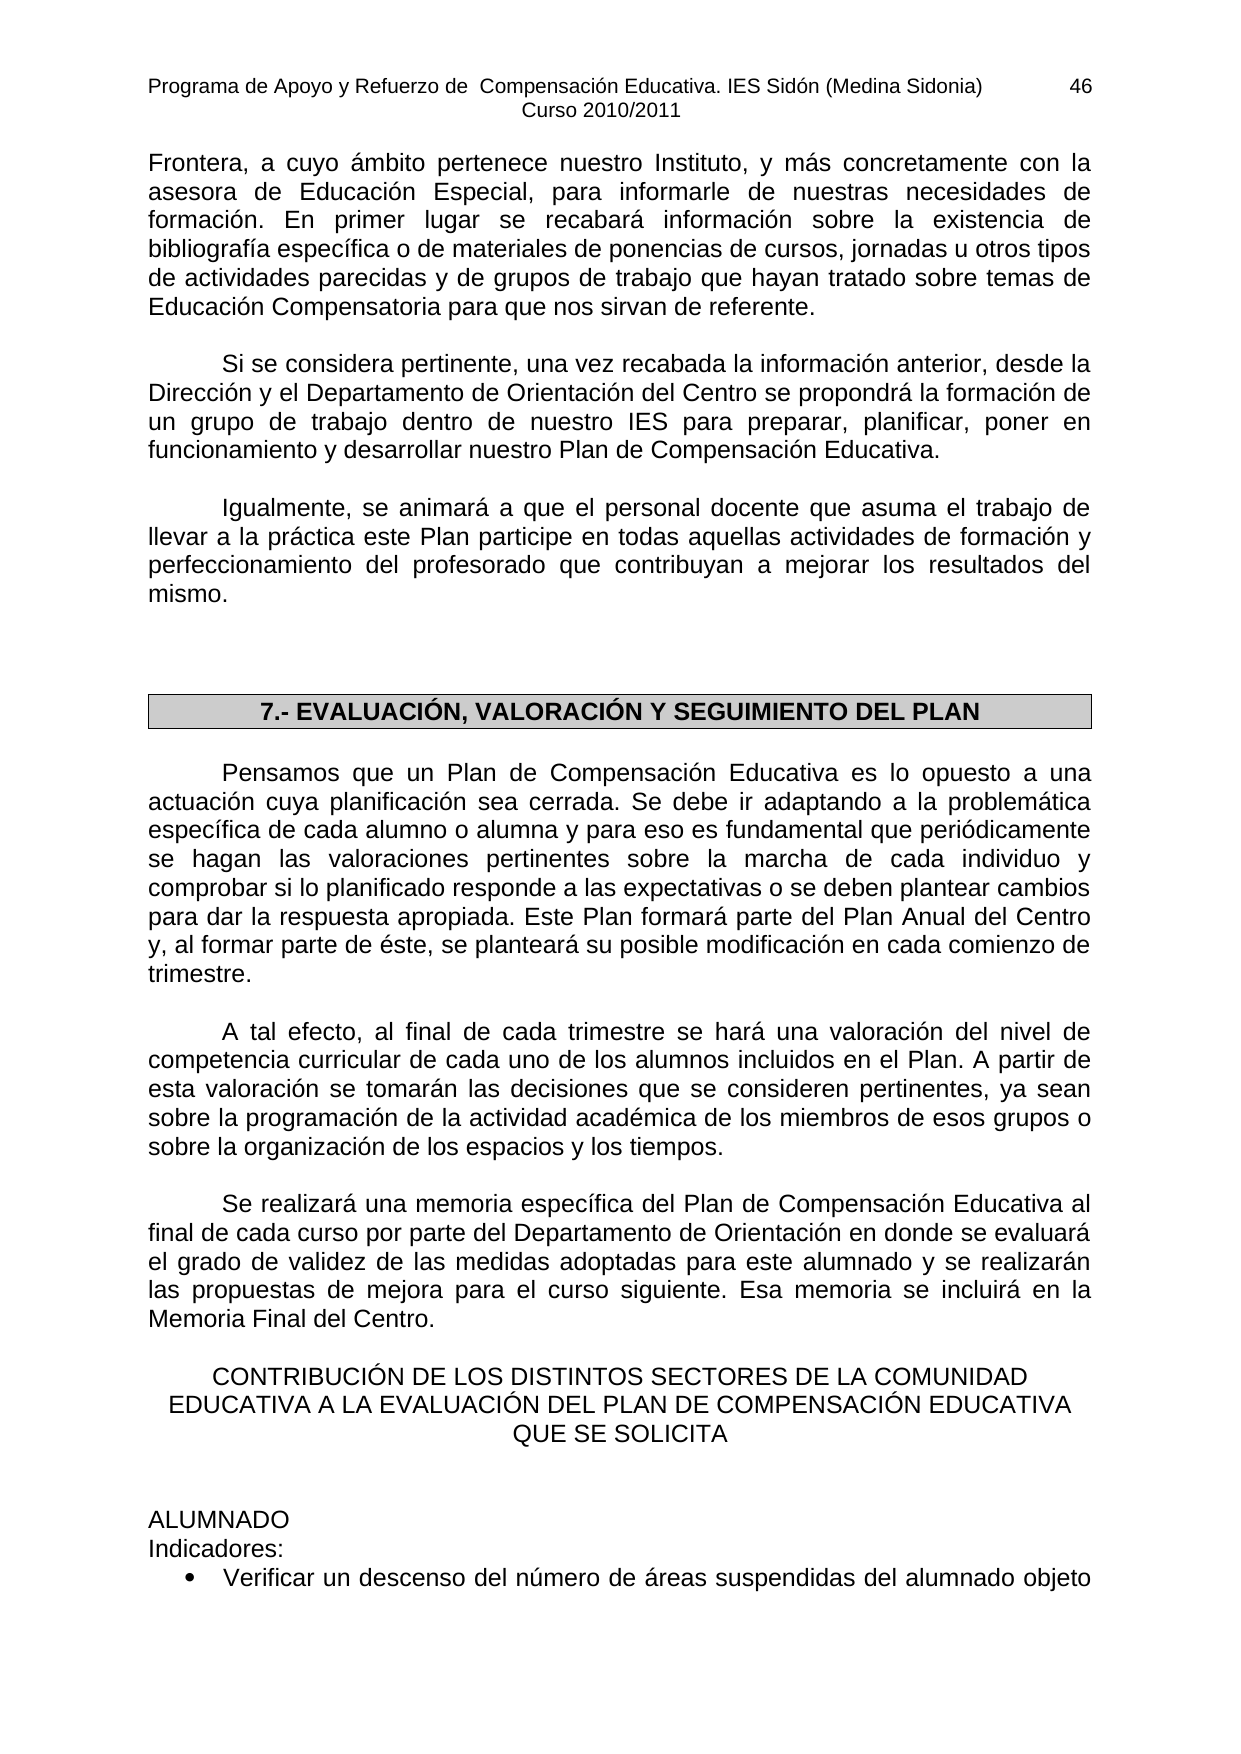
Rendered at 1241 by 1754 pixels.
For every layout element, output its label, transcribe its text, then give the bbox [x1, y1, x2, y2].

table_cell PLAN DE COMPENSACIÓN EDUCATIVA I.E.S. SIDÓN, MEDINA SIDONIA INTRODUCCIÓN La universalización del derecho a la educación ha supuesto que el panorama de las aulas haya cambiado radicalmente en la última década. Los docentes observamos que los esquemas educativos válidos hasta hace pocos cursos están en fase de cambios profundos porque las necesidades del alumnado también han cambiado en la misma medida. Por ello, la respuesta que desde los Centros debe darse para que el Sistema Educativo contribuya eficazmente a incrementar los avances sociales también debe cambiar. Las necesidades educativas especiales suponen un reto nuevo para el que son necesarias nuevas herramientas de trabajo docente. El IES Sidón, mediante este Plan de Compensación Educativa, pretende aportar su contribución a la mejora de las expectativas vitales del alumnado que presenta necesidades debidas a carencias (en ciertos casos bastante considerables) de tipo sociocultural. El hilo conductor del Plan citado está formado por la necesidad de individualizar y sectorizar la respuesta que desde nuestro Instituto damos para intentar que, realmente, la educación sirva como instrumento esencial para impulsar la lucha contra las desigualdades. La sociedad actual considera que esa lucha es una obligación del Sistema Educativo y por ese motivo las normas legales básicas así lo establecen: La Ley Orgánica 8/1985, de 3 de julio, Reguladora del Derecho a la Educación, establece “el derecho del alumnado a recibir las ayudas precisas para compensar posibles carencias de tipo familiar, económico y sociocultural” (Art. 6). La Ley Orgánica 1/1990, de 3 de octubre, de Ordenación General del Sistema Educativo, consolidó las actuaciones compensatorias, atribuyendo a la educación un papel esencial en el desarrollo de los individuos y de la sociedad en la medida en que permite avanzar en la lucha contra la discriminación y la desigualdad. Por la Ley Orgánica 9/1995, de 20 de noviembre, de la Participación, la Evaluación y el Gobierno de los Centros Docentes, en su disposición adicional segunda, definió dentro del alumnado con necesidades educativas especiales al que se encuentra en situación social o cultural desfavorecida. La Ley 9/1999, de 18 de noviembre, de Solidaridad en la Educación, supone un compromiso que adquiere la Junta de Andalucía para que, mediante las acciones educativas que sean necesarias, se pueda atender de forma más efectiva a las necesidades educativas especiales. Así, en su exposición de motivos, se dice que: “… la acción compensadora del sistema educativo requiere un impulso y renovación para responder a las situaciones sociales cambiantes y a las características del sector de la población escolar que presenta necesidades educativas especiales (…) por estar en situaciones sociales o culturales desfavorecidas (…). Con la Ley de Solidaridad en la Educación, la Junta de Andalucía renueva y consolida su compromiso con la igualdad de oportunidades, la universalización del derecho a la educación y la integración social de los sectores de población desfavorecidos, haciéndolo efectivo a través de la promoción de políticas públicas que conduzcan a la consecución del Estado del Bienestar. (…), existe en la Comunidad Autónoma de Andalucía un colectivo de niños y niñas en situación de riesgo por pertenecer a familias económicamente desfavorecidas, que generalmente residen en determinadas zonas urbanas o barrios con especial problemática de índole sociocultural. Esta situación dificulta su permanencia en las instituciones escolares y, en algunos casos, desemboca en abandono y fracaso escolar. Por ello, han de establecerse los mecanismos destinados a mejorar las condiciones de acceso, permanencia y promoción en el sistema educativo de este alumnado. También merece especial atención la población del medio rural, cuyas formas de vida, economía, modos de relación, comunicaciones, usos y costumbres son distintos a los propios del medio urbano. El Decreto 167/2003, por el que se establece la ordenación de la atención educativa a los alumnos y alumnas con necesidades educativas especiales asociadas a condiciones sociales desfavorecidas, profundiza en esta problemática en su preámbulo y refleja que cierta parte del alumnado tiene grandes dificultades para alcanzar los objetivos educativos básicos: El análisis de la influencia de las condiciones sociales, económicas, familiares y culturales en los resultados académicos del alumnado, ha sido objeto de estudio desde diferentes perspectivas y disciplinas y pone de manifiesto la estrecha relación entre determinados factores sociales y ambientales y el nivel educativo alcanzado. La búsqueda de una mayor equidad en la educación debe tener en cuenta las condiciones desfavorables para acceder a la misma en la que se encuentran determinados colectivos, así como los mecanismos que a lo largo de la escolarización podrían actuar manteniendo la situación de desventaja inicial. Compete al sistema educativo establecer los instrumentos que aseguren la compensación de las desigualdades en la educación, de forma que se dé cumplimiento efectivo del derecho a la educación consagrado en el artículo 27 de la Constitución Española. Por último, la Ley 2/2006 de 3 de mayo Orgánica de Educación en su Título II, Equidad en la Educación, Capítulo II, Compensación de las desigualdades en educación, desarrolla los principios que deben regir estas actuaciones en materia de Compensación Educativa en el artículo 80 de dicha Ley: Con el fin de hacer efectivo el principio de igualdad en el ejercicio del derecho a la educación, las Administraciones públicas desarrollarán acciones de carácter compensatorio en relación con las personas, grupos y ámbitos territoriales que se encuentren en situaciones desfavorables y proveerán los recursos económicos y los apoyos precisos para ello. Las políticas de educación compensatoria reforzarán la acción del sistema educativo de forma que se eviten desigualdades derivadas de factores sociales, económicos, culturales, geográficos, étnicos o de otra índole. Resumiendo, se puede afirmar que el Sistema Educativo debe cumplir una de sus obligaciones más importantes, que es la de compensar la desigualdades, aportando los mecanismos necesarios para que sea realidad esa compensación y, para ello, debe disponer de los medios oportunos para que estos principios se plasmen en la realidad educativa de forma operativa. En suma, se trata de hacer posible el planteamiento de la Consejería de Educación: calidad en igualdad. La viabilidad de este Plan de Compensación Educativa en el IES Sidón está garantizada en lo que a espacios se refiere, ya que nuestro edificio es de 26 unidades, a las que se deben añadir bastantes aulas específicas y laboratorios. Actualmente existen 22 grupos de referencia (a los que habría que añadir el último curso del Ciclo Formativo de Grado Medio de Gestión Administrativa que está en la fase de Formación en Centros de Trabajo) y no hay problema alguno de espacio. Para el próximo curso es previsible que el número de grupos descienda en una o dos unidades, lo que daría como resultado el incremento de espacios disponibles para los desdobles adicionales que serían necesarios. Para finalizar sólo queda añadir que la mejora en la atención a estos alumnos y alumnas contribuirá a su mejora en el mundo escolar y cuando vean que aprenden más y mejor y que son capaces de progresar en su nivel de competencia curricular, mejorará su autoestima y su integración será más efectiva. 1.- JUSTIFICACIÓN DE LAS ACCIONES A DESARROLLAR, TENIENDO EN CUENTA: A) El contexto de intervención El IES Sidón es un Centro de Integración desde el pasado curso 2003/2004, en el que cambia de edificio y, por ello, aumenta su oferta educativa, ya que coincidiendo con ese cambio se trasladaron todas la enseñanzas de la Educación Secundaria Obligatoria a los Institutos de la localidad. En el anterior edificio era imposible hacer alguna atención a los problemas de aprendizaje debido a su falta de espacio y adecuación para lo que los nuevos planteamientos educativos exigen. Por tanto, desde ese curso se está atendiendo a un buen número de alumnos y alumnas con dificultades de aprendizaje. Durante ese curso, se estuvo atendiendo en el Aula de Apoyo a la Integración a 18 alumnos y alumnas por un solo Maestro de Educación Especial, número que hacía que la labor de este profesional no pudiera ser la adecuada. Todos los casos atendidos habían sido evaluados, como es preceptivo, por el Equipo de Orientación Educativa de Medina Sidonia. En el curso 2004/2005, la situación fue bastante parecida, o peor si cabe, ya que en dicha aula se atendía a 24 alumnos y alumnas y se tuvo que dejar de atender a varios casos que podrían encajar perfectamente en el perfil de los alumnos y alumnas atendidos por carecer de los recursos humanos pertinentes, a pesar de que el Maestro de Educación Especial cumplía un horario que excede el límite superior de horas lectivas semanales. Esta situación se califica a sí misma. Para el próximo curso, los 17 casos actuales que están siendo atendidos permanecerán en nuestro Centro, y, además, se añadirán otros casos de los Colegios adscritos al IES Sidón. Todos éstos también han sido evaluados por el Equipo de Orientación Educativa y, en ese sentido, la colaboración es idónea por parte de este Equipo. Es decir, que la situación no sólo no va a mejorar, sino que empeorará notablemente porque sólo quedan dos alternativas: o no se atiende a todo el alumnado que lo necesita o se le atiende durante muy pocas horas a la semana. Ambas alternativas hacen que los planteamientos de la mejora de la atención a la diversidad y la atención a las necesidades educativas especiales, preceptivas según se establece en leyes orgánicas, sean “papel mojado” en la práctica. Por otro lado, con el cambio de edificio del IES Sidón, este Centro comenzó a atender a la población de las zonas más desfavorecidas de la localidad, atendiendo a criterios socioculturales: incluida en la zona de influencia del Instituto se encuentran, entre otras, las zonas con mayores niveles de desempleo, con las rentas más bajas, con bajo o ningún nivel de formación en el entorno familiar de bastantes alumnos y alumnas, …. Este ambiente repercute negativamente en el alumnado con dificultades de aprendizaje y, en muchos casos, es la explicación de esas mismas dificultades y de los desfases curriculares inherentes a esas situaciones de deprivación sociocultural. Los datos estadísticos facilitados por la Unidad Territorial de Empleo y Desarrollo Local y Tecnológico (UTEDLT), consorcio formado entre la Mancomunidad de Municipios de la Janda y la Consejería de Empleo y Desarrollo Tecnológico, permiten extraer conclusiones para ilustrar la realidad que vive buena parte de nuestro alumnado afectado por los problemas de aprendizaje: Sobre una población cercana a los 11.000 habitantes, la población activa es de 4520 personas y la población parada se sitúa en 1434, lo que indica que la tasa de desempleo asciende a un 31,7%. Los datos del nivel de formación académica también se sitúan en valores muy bajos; concretamente, existen 4717 personas, un 43,6%, que se encuadran en el apartado de “sin titulación básica”, en donde se engloban tanto los casos de analfabetismo como de personas que han sido escolarizadas, pero no han alcanzado el Título de Graduado Escolar o en ESO. Por otro lado, como es típico en poblaciones en las que se dan las circunstancias anteriores, la renta media familiar es también bastante baja, ya que oscila entre 6400 y 7300 €. Según los datos del Servicio Andaluz de Empleo sobre los perfiles laborales de Medina Sidonia, se puede constatar que el perfil laboral predominante se encuadra en el sector de actividad económica relacionada con la agricultura y la ganadería, seguida de lejos por la construcción. Es decir, que se trata de una población con una actividad principal centrada en el sector primario, en donde los requisitos de formación no son elevados. Los datos anteriores ya indican que la situación sociocultural de muchos de nuestros alumnos y alumnas no son las ideales, pero es que, además, debemos tener en cuenta que son datos promedio de toda la localidad y los alumnos y las alumnas con las dificultades de aprendizaje citadas pertenecen a las zonas de menores recursos de Medina Sidonia, lo que supone que esa situación sea peor de lo que las cifras anteriores permiten deducir. Es decir, que nos encontramos ante un buen número de alumnos y alumnas que tienen dificultades de aprendizaje y que el entorno que les rodea no les ayuda, sino que al contrario, les condena a seguir en la misma o aún en peor situación, ya que poco a poco se está produciendo la desaparición de los puestos de trabajo tradicionales en el sector agrario y ganadero y si no alcanzan unos niveles razonables de formación, la única salida que les puede quedar serán empleos precarios y muy escasamente retribuidos. De la descripción de la realidad sociocultural del alumnado del Centro se puede comprobar que, afortunadamente, sólo una parte de éste sería el destinatario de las medidas que se proponen en este Plan. Sin embargo esta circunstancia no debe hacernos perder de vista una de las premisas fundamentales de los principios de la atención a la diversidad: la individualización y la sectorización de las respuestas educativas. Es decir, que siendo conscientes de que existen otros centros educativos en los que la realidad de deprivación sociocultural está muy generalizada dentro de su alumnado (centros de barriadas marginales, p. ej.) y que son ellos, preferentemente, los candidatos a beneficiarse de un Plan de Compensación Educativa, entendemos que los derechos individuales de las personas deben predominar por encima de todo lo demás. Es por esto por lo que reiteramos la solicitud de un Plan de Compensación Educativa para el IES Sidón, porque las necesidades educativas son de tipo individual y se deben combatir de forma individual. Si existen algunos casos en nuestro Centro en los que la realidad sociocultural es la misma que en centros de barriadas marginales, ¿cómo se puede justificar el que haya alumnado que sí se beneficia de estas medidas en esas barriadas y alumnado que no se beneficia de ellas atendiendo sólo a un frío criterio numérico?. En este sentido, estimamos que se debe cuidar este aspecto porque de ser así se podría estar discriminando negativamente al alumnado de poblaciones pequeñas, cosa que debe evitarse a toda costa por el bien de nuestro Sistema Educativo. Resumiendo, si el Sistema Educativo es la principal herramienta que nuestra sociedad ha creado para luchar contra la desigualdad de oportunidades, para que cumpla su función se le ha de dotar de mayores recursos porque, por ahora, resulta evidente que la escasez de esos recursos no le permite cumplir con esa función tan esencial para la consecución del pretendido Estado del Bienestar. B) La problemática planteada Las principales problemáticas que se pretenden combatir con este Plan de Compensación Educativa se pueden resumir en los siguientes puntos: Alto número de casos de desfase curricular, especialmente en el Primer Ciclo de ESO, siendo especialmente llamativo el que en algunos de ellos no se ha repetido curso en la Educación Primaria. Falta de recursos humanos en Educación Especial para atender correctamente tantos casos como los ya citados. Ratios elevadas en los niveles en los que se dan más casos de dificultades de aprendizaje. Altos niveles de absentismo escolar entre este alumnado, motivado en parte por el ambiente sociocultural en el que está inmerso y en parte por la falta de expectativas ante lo que le ofrece el Sistema Educativo. Los problemas que pueda plantear la afluencia de alumnado inmigrante, del que cada vez existen más casos que hay que atender de manera muy individualizada, como puede ser el aprendizaje del castellano. El alto nivel de fracaso escolar, circunstancia que hace que la proporción del alumnado que no alcanza el Título de Graduado en ESO sea muy elevado. Los datos numéricos del curso 2004/2005 que se aportan seguidamente son claros para ilustrar esta problemática: En 1ºESO se da un 13% de repetidores y casi un 20% del alumnado ha repetido curso en la Educación Primaria, a los que hay que añadir otros casos que, sin haber repetido, presentan desfase curricular. Es decir, que se puede llegar a un 40% del alumnado con problemas. En 2ºESO, la incidencia de los repetidores es del 43%, dato elocuente por sí mismo. En 3ºESO la proporción de alumnado repetidor es del 30%, a los que se deben añadir los alumnos que han promocionado de 2º tras repetir este nivel y tener calificación negativa en más de dos áreas, que representan el 20%. Esto hace que en torno a un 50% del alumnado de este nivel presente problemas de diversa índole. El dato más revelador, a nuestro juicio, se encuentra en la gran caída del número de alumnos y alumnos matriculados en 4ºESO respecto del número de matriculados en 3ºESO el curso anterior: de 122 matriculados en 3ºESO en el curso 2003/2004, se ha pasado a 75 en 4ºESO en el presente curso 2004/2005, es decir, que se produce un abandono del 40% sólo en la matrícula. Si tenemos en cuenta que varios de los matriculados en 4º han promocionado con varias o muchas áreas suspendidas tras repetir 3º y que ya se han detectado varios casos de abandono al cumplir los 16 años, es fácil deducir que el nivel de abandono al final de este curso alcanzó niveles superiores al 50%. Los datos del curso 2005/2006 siguen las mismas líneas generales, aunque con ciertas variaciones numéricas dentro de los distintos niveles de la ESO: En 1ºESO, la incidencia del alumnado repetidor se ha triplicado, pasando a ser un 36% de la matrícula (el peor dato de la historia de este nivel en el IES Sidón), a los que hay que sumar otro 6% que, sin ser repetidor, es atendido en el Aula de Apoyo a la Integración. Es decir, que un 42% del alumnado, al menos, presenta problemas de aprendizaje. Según nuestra experiencia, esta cantidad se irá incrementando al pasar a cursos superiores y determinará la actividad educativa de esta promoción durante varios cursos más. En 2ºESO se produce este curso un pequeño descenso en el alumnado con problemas de diversa índole. Dicho descenso lo achacamos al azar, ya que los datos de los niveles de 1º y 3ºESO no permiten tener una visión tranquilizadora de la realidad educativa que nos ocupa. En suma, se trata de una promoción que, fruto del azar, tiene pocos repetidores en comparación con 1º y 3º. Concretando, el alumnado repetidor alcanza sólo el 15%, pero un 10% promocionó con muchas áreas suspendidas y un 4% es atendido ya en el Aula de Apoyo a la Integración. Por tanto, un 29% del alumnado presenta carencias contra las que se debe luchar. Los datos de 3ºESO son los más descorazonadores, ya que los porcentajes del alumnado que está abocado al fracaso escolar supera el 60% de la matrícula. En este nivel se han unido un 31% de repetidores y un 30% de alumnado que ha promocionado desde 2ºESO con la gran mayoría de las áreas calificadas muy negativamente. Además, ya se está atendiendo a más alumnos que no están incluidos en los porcentajes anteriores en el Aula de Apoyo a la Integración. Es decir, que si en un nivel de 3ºESO, el 62% del alumnado presenta ya la problemática citada, es fácil suponer que de la matrícula actual de este curso, puede llegarse a un 70 ó 75% de fracaso escolar por no alcanzar el Título de Graduado en ESO. Este demoledor dato debe hacernos reflexionar a todos/as los/as profesionales de la Educación. En 4ºESO sigue la misma tendencia de cursos anteriores: en 3º había 136 matrículas en el curso 2004/2005, que se han reducido a 110 en el actual; por tanto, ya se ha producido un abandono cercano al 20% sólo en la matrícula al cumplir los 16 años un buen número de alumnos y alumnas. Además, sumando los/as repetidores/as matriculados/as (un 8%), los casos de promoción desde 3º con muchas áreas suspendidas (27%) y el alumnado atendido por la Maestra de Educación Especial (4%), se alcanza un 39% de casos en los que, desgraciadamente, resulta muy evidente que se van a dar casos de fracaso escolar. En suma, al estudiar los datos comparativos de 3ºESO del curso pasado con los de 4º de este, el índice de este fracaso se aproxima a la aterradora cifra del 60%. En el curso 2006/2007, la realidad queda reflejada en unos datos numéricos que siguen la tendencia de cursos anteriores: En 1ºESO se ha producido un descenso del número de alumnos y alumnas con problemas de diversa índole debido a que han pasado a 2ºESO un gran número de repetidores, cuyos resultados académicos han sido nefastos. Así, actualmente el 25% del alumnado es repetidor, cifra que en este nivel hace prever que los resultados a lo largo de los cursos venideros irán empeorando. En 2ºESO nos encontramos con el núcleo principal de los problemas educativos del Centro, tanto a nivel de rendimiento académico como de convivencia. Para ilustrar esta afirmación sólo hay que hacer referencia a que el índice de repetidores es del 22% y el del alumnado que ha promocionado de 1º con la gran mayoría de las áreas evaluadas negativamente es del 30%. Es decir, que nos encontramos con un nivel en el que es previsible un índice de fracaso escolar superior al 50%. Este nivel de fracaso se irá acrecentando al pasar a cursos sucesivos, según nuestra experiencia. En el nivel de 3ºESO se ha producido una caída del número de matrículas debido a que varios alumnos y alumnas, al cumplir 16 años, han dejado de matricularse. Normalmente, estos casos al no llegar a 4ºESO no se incluyen en el cálculo del fracaso escolar, por lo que éste siempre es mayor que lo que esas cifras pueden reflejar. En todo caso, la tendencia se mantiene: un 36% del alumnado es repetidor y un 8% promociona desde 2ªESO en muy malas condiciones académicas. En muchos casos ya se ha expresado por parte de este alumnado su intención de dejar de asistir a clase en cuanto cumplan los 16 años. Al analizar 4ºESO, aunque resulte monótono expresarlo, se observa la tozuda repetición de conclusiones ya vista: un 28% de repetidores y un 18% de alumnos promocionados de 3º con casi todas las áreas suspendidas implican que casi un 50% de este alumnado está abocado al fracaso escolar. Sin embargo, al considerar otros datos, llegamos a conclusiones más pesimistas sobre dicho fracaso porque 8 alumnos y alumnas que podían haberse matriculado en este nivel no lo han hecho. Es decir, que es fácil deducir que en torno a un 60% del alumnado que podría haber obtenido el Título de Graduado en ESO no lo va a conseguir. Este dato es lo suficientemente elocuente y hace que no sean necesarios más comentarios. Como conclusión de todos estos datos numéricos, es evidente que en el IES Sidón se están dando unas tasas de fracaso escolar altísimas y que tanto desde el Centro como desde la Administración Educativa se deben poner todos los medios que sean necesarios para que este número descienda. Ya se ha comentado que la gran mayoría del alumnado que se encuentra en esta situación pertenece a los sectores sociales que serían merecedores de este Plan de Compensación Educativa, por lo que desde la comunidad educativa del IES Sidón consideramos que es fundamental disponer de más y mejores medios para luchar contra ese fracaso escolar. Por otro lado, al analizar la realidad del trabajo que se está realizando en el Aula de Apoyo en la Integración, los números también son bastante explícitos. Actualmente, son 17 los casos que están siendo atendidos en dicha Aula, de los cuales en algunos casos se está procediendo a la redacción de las ACIS en este momento. Además, existen 60 casos más dentro del alumnado matriculado en este Centro que está incluido dentro del Programa de Acompañamiento Académico, de los cuales, una parte significativa podrían ser futuros alumnos y alumnas que requerirían su atención en el Aula de Apoyo a la Integración si mediante dicho Programa no se consigue mejorar su nivel de desfase curricular. En suma, se puede afirmar que en este curso 2007/2008 el número de alumnos y alumnas que deberían ser objeto de las medidas de apoyo pertinentes para cada caso permaneciendo algunas horas en el Aula de Apoyo a la Integración debería ser muy elevado, y sólo se está haciendo con 17. La situación que se acaba de describir no tiene perspectivas de mejora ni a corto ni a medio plazo, ya que en los datos del EOE de Medina Sidonia constan otros casos que están matriculados en 6º curso de Educación Primaria y que van a pasar a 1ºESO el próximo curso. A estos casos ya previstos, se sumarán los que siempre se detectan en la evaluación inicial de cada curso en 1ºESO, de los que una buena proporción de ellos deberían ser atendidos también en el Aula de Apoyo a la Integración. Todos los datos referidos al alumnado citado en este último análisis figuran a continuación: C) DESTINATARIOS O DESTINATARIAS ALUMNOS QUE DEBERÁN SER ATENDIDOS EN EL AULA DE APOYO EN EL CURSO 2007– 2008 2.- OBJETIVOS Y PROPUESTAS DE MEJORAS PARA EL CENTRO Teniendo en cuenta el contexto de la intervención y la problemática planteada, resulta evidente que los objetivos de este Plan de Compensación Educativa deben plantearse con una finalidad evidente: conseguir que las desventajas de tipo sociocultural no supongan un impedimento para el desarrollo personal del alumnado que se encuentre dentro del perfil de los que serían objeto de las medidas que más tarde se desarrollarán. Dichos objetivos podrían concretarse en los siguientes: Luchar contra el alto nivel de fracaso escolar que se observa en nuestro Centro. La lucha contra el fracaso escolar debe ser un fin primordial de todo el Sistema Educativo, y para que esa lucha sea eficiente se debe hacer un análisis de las causas que desembocan en él. Tras realizar un análisis del entorno de gran parte de nuestro alumnado, llegamos a la conclusión de que las carencias de tipo sociocultural que son características de ese entorno evidencian que es necesario individualizar y sectorizar las respuestas que, a nuestro juicio, pueden ayudar a rebajar el nivel del fracaso escolar. Mejorar la atención a la diversidad y atender adecuadamente las necesidades educativas especiales por causa de desventajas socioculturales. La Ley de Solidaridad en la Educación establece, tanto en su preámbulo como en su articulado, el compromiso de la Administración Andaluza en la lucha contra las desigualdades debidas a diversas causas. Ante el riesgo de exclusión social que suponen las necesidades educativas especiales motivadas por las causas ya citadas, desde el IES Sidón nos proponemos contribuir a que el desarrollo de las medidas previstas en esa norma tan socialmente avanzada permitan que el alumnado que se incluya en este Plan de Compensación Educativa tenga la oportunidad de beneficiarse de ellas y mejorar en sus expectativas de desarrollo futuro, ganando calidad de vida. Prevenir el absentismo escolar y el trabajo de los menores afectados por estas desventajas. Por ser la comarca de la Janda una zona de economía predominantemente agrícola, existen labores que necesitan una escasa o nula preparación. Esto supone que para muchos de los alumnos y alumnas en peores situaciones sociales y culturales exista una posibilidad de obtener ingresos en la economía sumergida. No es inusual que al Centro lleguen noticias (siempre de forma oficiosa) de que si se han dado casos de faltas a clase, en algunos casos se han debido a que algunos menores de 16 años han estado trabajando de forma ilegal y en precario durante algún día aislado o durante cortos espacios de tiempo. Estas posibilidades laborales para estos menores hacen que encuentren excusas fáciles para su inasistencia al Centro y su consiguiente fracaso escolar. Prevenir los comportamientos disruptivos en clase. No se puede decir que el IES Sidón sea un Instituto conflictivo, si bien se dan en él los problemas típicos de convivencia que pueden darse en cualquier otro Centro. Sin embargo, también se debe observar que los comportamientos disruptivos en clase y los problemas de convivencia los suelen protagonizar el alumnado que, de una forma u otra, presenta desfases curriculares. En un porcentaje superior al 95%, los incidentes mencionados se dan en alumnos repetidores o promocionados con la mayoría de las áreas suspendidas de Primer Ciclo de ESO y, en mucha menor medida, de 3ºESO. Por tanto, de aquí resulta sencillo deducir que si se realiza una labor especial para este tipo de alumnado, estaremos realizando una labor de prevención de esos comportamientos, que es más rentable en todos los sentidos que la labor de modificación de conducta o de sanción de éstas Apoyar a las familias en la educación y la formación de sus hijos. Consideramos que las medidas de todo tipo que más adelante se desarrollan necesitan de un pilar fundamental: la implicación de las familias. En muchas ocasiones nos encontramos con padres que están muy desorientados sobre cómo encauzar a sus hijos; quieren hacerlo, pero desconocen cómo hacerlo. Por ello, nos dirigiremos a los organismos pertinentes para que desde sus servicios nos asesoren y apoyen en esta labor. Especialmente importante será la labor de concienciación de los padres para que valoren las ventajas de la educación y las transmitan a sus hijos. El paso más esencial será el de promocionar la AMPA del Centro, ya que, aunque existe, su número de miembros es exiguo y, por ello, su actividad casi nula. Integrar pronta y realistamente al alumnado inmigrante. Cada vez va siendo más frecuente que nos encontremos con alumnos y alumnas que pertenecen al colectivo de inmigrantes. Según las tendencias que se observan en el entorno del Centro, se puede llegar a la conclusión de que en los próximos cursos crecerá la afluencia de personas de origen hispanoamericano. Normalmente, la escolarización de este alumnado es problemática porque suelen tener desfases curriculares muy notables. Por ello, será necesario que en el Centro dispongamos de los recursos humanos y materiales oportunos para que la integración sea rápida y efectiva. También aparece algún caso de desconocimiento del castellano, aunque son los menos por ahora. Para ellos se necesitan recursos de los que carecemos por el momento. Para que todos estos objetivos puedan alcanzarse es vital que los alumnos y las alumnas que se incluyan en el Plan de Compensación Educativa se incluyan en grupos pequeños durante muchas horas, en las que la atención sería lo más individualizada posible. Por este motivo, cuando se detallen los aspectos más técnicos del Plan, se hará especial hincapié en que los grupos se apoyo serán de cuatro o cinco miembros en promedio. Números mayores no permitirán que el Plan tenga sentido. 3.- CONTENIDOS Las medidas que se van a proponer en este apartado conforman la concreción que realiza la comunidad educativa del IES Sidón de lo previsto en la Ley 9/1999, de 18 de noviembre, de Solidaridad en la Educación, para el alumnado afectado por necesidades educativas especiales cuya causa radica en desventajas de tipo sociocultural, y así dar respuesta a la problemática planteada anteriormente. Nos basamos en los aspectos siguientes: Esta Ley, en su articulado, establece cuáles son sus objetivos, destacando el redactado en el artículo 2.1: Mejorar las condiciones de escolarización del alumnado que presente necesidades educativas especiales, mediante aquellas acciones, medidas, planes y programas que garanticen su acceso, permanencia y promoción en el sistema educativo. Igualmente, en el artículo 3.2 se prescriben las acciones de compensación educativa para el alumnado que se encuentre en situación de desventaja sociocultural. En el artículo 5.1 se contempla como actuación de compensación educativa la escolarización del alumnado con necesidades educativas especiales en condiciones que favorezcan su adecuada atención educativa y su integración social favoreciendo, asimismo, medidas organizativas flexibles y disminución del ratio en función de las características del alumnado y de los centros. Igualmente, el artículo 5.2 concreta también como acción compensadora la lucha contra el absentismo escolar. En el artículo 14 se concretan las actuaciones de compensación educativa para el alumnado en situación sociocultural desfavorecida y en él la Consejería de Educación y Ciencia se compromete a garantizar que los centros incluyan en sus proyectos medidas de compensación educativa que posibiliten la integración social, la normalización educativa y la reducción del desfase escolar. Por otro lado, el Decreto 167/2003, al desarrollar y concretar la Ley de Solidaridad, en su artículo 4 establece el planteamiento teórico de las medidas de compensación educativa mediante los siguientes principios: Compensación de las desigualdades derivadas de factores sociales, económicos, culturales, (…) de acuerdo con lo establecido en la LOE. Normalización, atención a la diversidad, coordinación interadministrativa e integración social y educativa. Desarrollo de las capacidades establecidas en los objetivos generales de las etapas educativas previstas en la normativa vigente, sin que la ubicación de los centros docentes en zonas con especial problemática sociocultural pueda suponer una merma de este principio. Basándonos en estos puntos, el IES Sidón propone las siguientes medidas para que la acción compensadora del Plan que se propone sea realista y eficaz y, por tanto, contribuyan a la consecución de los fines que nos hemos propuesto en la redacción de los objetivos: A) Medidas para compensar el desfase curricular Este tipo de necesidad educativa especial, independientemente de cuál sea su causa, necesita de una atención bastante individualizada. Es decir, que cualquier planteamiento o medida que vaya a intentarse con este alumnado perderá efectividad en un grupo ordinario de clase (se recuerda que los ratios están en torno a 27 ó 28 en los niveles con peores datos académicos), porque el profesorado no podrá dedicarles toda la atención que requieren, y si lo hace, desatenderá al resto del grupo. Igualmente, los alumnos y las alumnas con el desfase curricular citado suelen tener tendencia a dispersar su atención en grupos numerosos. Tenemos bastante experiencia de esto en nuestro Centro. Es decir, que según nuestra propia experiencia, las medidas que supongan atender a alumnos y alumnas con dificultades en grupos reducidos, relativamente homogéneos y con pocos profesores durante muchas horas a la semana cada uno, resultan ser especialmente útiles y efectivas. Tal como se expresa en el epígrafe siguiente, relativo a los procedimientos y estrategias que se seguirán en relación con las distintas medidas, la idea es respetar lo dicho. Concretando esta última idea, se puede avanzar ya que el núcleo de la formación de estos alumnos y alumnas estará a cargo de dos Maestros/as de Educación Especial. Entre ellos se repartirán el horario semanal de estos grupos incluidos en el Plan de Compensación Educativa que se propone, realizando una labor coordinada. De todo esto se deduce que un pilar básico del Plan de Compensación Educativa que planteamos es la coordinación entre estos dos profesionales y la diversificación de su labor en función de las características de cada alumno, sin las cuales no tendrían sentido las medidas citadas. Al final de este Plan se especifican los distintos objetivos y contenidos de las áreas implicadas que servirán de referente para realizar las adaptaciones individualizadas pertinentes. Otro aspecto importante que se debe destacar es que no se puede olvidar que este alumnado presenta, entre otras, dificultades en habilidades sociales y, por tanto, no procede el que se encuentren toda la semana o la mayor parte de ella en grupos de apoyo, ya que la escuela es uno de los lugares más fundamentales para aprender a vivir en sociedad. Por este motivo, se considera más que pertinente que todas las horas de las áreas de Educación Física, Música, Educación Plástica Visual y Tutoría y las horas del resto de áreas (número variable en función de cada caso) las impartan con el resto del grupo. B) Medidas para facilitar la integración escolar Desde el presente curso 2007/2008 se están desarrollando en el IES Sidón dos Programas con los que se pretende mejorar la integración escolar desde dos puntos de vista: mejora de la integración del alumnado desde una vertiente social y mejora del nivel de competencia curricular para alumnado con dificultades de aprendizaje. Estos dos campos suponen el núcleo de la integración del alumnado con dificultades de aprendizaje. Así, ya se está poniendo en marcha el Programa del Alumno Ayudante, que facilitará las relaciones humanas y la convivencia en el Centro y el Programa de Acompañamiento Académico, con el que pretendemos que los desfases curriculares puedan reducirse en magnitud mediante las clases de refuerzo que se van a impartir en horario de tarde. En suma, lo que se pretende con este Plan de Compensación Educativa es sumar iniciativas para que unido a los anteriores Programas, se puedan poner los mejores medios para luchar contra el fracaso escolar. C) Iniciativas para favorecer la convivencia del Centro Los profesionales de la educación constatamos día a día que la presencia en grupos grandes y con gran diversidad de intereses y de motivaciones hacia los estudios de alumnos y alumnas con desfase curricular, termina provocando comportamientos disruptivos en las aulas. Forma parte de la realidad cotidiana del aula que aquellos casos en los que el rendimiento escolar es el adecuado, los incidentes son casi inexistentes, mientras que los casos en los que existen dificultades son los que típicamente dan lugar a estos comportamientos. Los datos de nuestro Centro son demoledores: más de un 95% de los partes de incidencia registrados en la Jefatura de Estudios se dan en alumnos (predominantemente de sexo masculino) que son repetidores de curso o que han promocionado con casi todas las áreas suspendidas. Como medida adicional y novedosa, para el presente curso 2007/2008 se está realizando un Plan de Acompañamiento Académico en ESO, en el que profesorado de este Centro llevará a cabo el seguimiento del proceso de aprendizaje del alumnado destinatario del mismo. D) Actividades complementarias de compensación educativa Fundamentalmente, para compensar las condiciones desfavorables de acceso al currículum o al proceso de enseñanza-aprendizaje del alumnado objeto de este Plan, programamos medidas de actividades complementarias: Uso de las TIC en el Aula de Apoyo a la Integración como forma de compensar el escaso acceso de este alumnado a ellas. Desarrollo de actividades de orientación sociolaboral al alumnado del Plan Impulsar la implicación de las familias en el proceso educativo de sus hijos a través del AMPA y de la Escuela de Padres. Seguimiento de la situación de absentismo que pudiera presentar este alumnado. E) Actividades extraescolares de compensación educativa. Se animará al alumnado destinatario del Plan de Compensación Educativa a que participe activamente en el Programa Deporte en la Escuela, recientemente aprobado para nuestro Centro y que se encuentra a pleno rendimiento. Es intención de la comunidad educativa reiterar la solicitud para el próximo curso, dada su aceptación y buen funcionamiento. Se insistirá a los monitores sobre la necesidad de integrar debidamente a este alumnado en estas actividades como forma de mejorar su relación con sus iguales, circunstancia motivadora para su autoestima. Dentro del Programa de Acompañamiento Académico esta contemplada la intención de fomentar el uso de la Biblioteca del Centro tanto para el uso de sus materiales bibliográficos y tecnológicos como para convertirse en lugar de estudio y trabajo y así compensar las carencias que el alumnado destinatario de este Plan pudieran tener en sus hogares. Actualmente en nuestro centro también se realizan tareas de jardinería como actividades complementarias. Nuestra propuesta es organizar dichas actividades como talleres dentro del plan de compensación educativa, dotándolo de una estructura horaria definida y organizando la asistencia de los alumnos según sus intereses y necesidades. F) Actuaciones dirigidas a la prevención, control y seguimiento del absentismo escolar Ya se ha comentado que el tipo de alumnado que sería el destinatario del Plan de Compensación Educativa es uno de los que presenta mayor riesgo de absentismo. Curso tras curso vamos constatando que algunos de los sumandos que terminan dando como resultado absentismo son desfases curriculares, poca o ninguna implicación de las familias, trabajo esporádico y “clandestino” de menores, …etc. Desde hace ya varios cursos, en cumplimiento de lo previsto en la Ley de Solidaridad en la Educación y su desarrollo normativo, se está cumpliendo el protocolo de lucha contra el absentismo escolar. Sin embargo, nos encontramos con respuestas por parte de los afectados que nos deben hacer pensar en que el Sistema Educativo no responde a sus necesidades. Es frecuente que al preguntar por los motivos de la inasistencia, se responda diciendo “¿para qué voy a ir si no me voy a enterar de nada?” o “me aburro de no entender nada” o “¿cómo voy a hacer lo que me dicen si no sé cómo hay que hacerlo?” y un buen número de respuestas en la misma línea. Si el alumnado incluido en este Plan comienza a ver que el trabajo que hace empieza a tener sus frutos, es fácil que se vayan reduciendo los casos de absentismo. G) Otras medidas del propio Centro. Para promover actividades de apoyo familiar y de participación de padres y madres en el proceso educativo. La creación de la asociación de padres y madres en el Instituto no ha supuesto un funcionamiento real de la misma, básicamente por el escasísimo número de asociados/as a pesar de haberse realizado una campaña de inscripción, lo que pone de manifiesto la ausencia de compromiso de la mayor parte de éstos en el proceso educativo de sus hijos. Nuestra intención es desarrollar una serie de medidas que corrijan esta situación. Por parte del equipo directivo y del departamento de orientación se ha establecido un compromiso con la Concejalía de Educación y de Servicios Sociales del Ayuntamiento por el que se pretende crear una Escuela de Padres para el curso 2008/2009. El objetivo de esta escuela es potenciar la participación de los padres en la vida del centro al tiempo que ofrecerles una serie de herramientas para que puedan promover el desarrollo educativo de sus hijos. Por otro lado, pretendemos dotar de una doble funcionalidad al desarrollo del Programa de Acompañamiento Académico con respecto a la implicación de la familia en el Centro. En esa línea, se ofertará el uso de la Biblioteca a los padres y las madres del alumnado beneficiario del Programa durante el mismo horario en el que se desarrollarían las clases, para un máximo aprovechamiento de este recurso. Dicho uso puede abarcar tanto a los fondos bibliográficos como al uso de las TIC con las que se va a dotar al Centro. Para facilitar el aprendizaje de la lengua española al alumnado extranjero. La escolarización en el pasado curso de dos alumnos británicos ha puesto de manifiesto la necesidad de elaborar un programa específico de acceso a la lengua castellana, como requisito previo al diseño de una Adaptación Curricular. Nuestra intención es utilizar este documento como programa base para la adecuación de otros casos que, con toda probabilidad, surgirán en próximos cursos. En relación con el currículum: adaptaciones curriculares, metodología, materiales didácticos,... En cuanto al enfoque metodológico, de manera general podemos decir que se potencia el uso de técnicas y estrategias que favorecen la experiencia directa, el uso de materiales manipulativos, la reflexión y la expresión oral. La selección de materiales curriculares incluye materiales de segundo y tercer ciclo de Primaria, principalmente, adaptándonos a los diferentes niveles de competencia de nuestro alumnado. De la misma forma, es necesaria la utilización de materiales específicos para determinados aprendizajes (lectoescritura, cálculo, razonamiento lógico – matemático,...). Las actividades parten, siempre que es posible, de los intereses de los alumnos, procurando que la mayoría de los aprendizajes les resulten significativos y potenciando la utilización de actividades que favorecen el intercambio de opiniones y que requieren de la expresión oral. 4.- PROCEDIMIENTOS Y ESTRATEGIAS A DESARROLLAR EN RELACIÓN CON LAS DISTINTAS MEDIDAS Y ACTUACIONES En relación con la organización del Centro HORARIO DEL PLAN DE COMPENSACIÓN EDUCATIVA La parte horaria que comprendería este Plan la impartirían los/as Maestros/as de Educación Especial y afectaría a parte de las horas de las áreas de Lengua, Ciencias Sociales, Inglés, Matemáticas, Ciencias de la Naturaleza y Tecnología. Serían ocho horas en total que quedarían divididas en dos bloques: Cuatro horas de las áreas Lengua C. y Literatura, Ciencias Sociales e Inglés Cuatro horas de las áreas de Matemáticas, Ciencias de la Naturaleza y Tecnología. Ambos bloques estarían impartidos por un solo Maestro o Maestra para cada uno de los grupos que trabajarían en el Aula de Apoyo a la Integración, es decir, que cada Maestro o Maestra impartiría las ocho horas de cada nivel (1ºESO y 2ºESO) a un mismo grupo de alumnos y alumnas Con ello, se lograría lo que se refleja en los planteamientos iniciales: muchas horas con pocos profesores. Las horas de permanencia en el aula de apoyo, tendría flexibilidad total para ser dedicadas a la labor que se considere más apropiada. Al dividir el horario en estos bloques se pretende que exista flexibilidad en lo que a las horas de dedicación a cada área se refiere, es decir, que se pretende globalizar estas áreas para que, en función de las características de cada alumno o alumna que se incluya en el Plan, se puedan atender sus necesidades. Por ejemplo, si se considera que al principio hay carencias en las áreas instrumentales básicas, puede darse el caso de que se dediquen todas las horas de las áreas de Lengua C. y Literatura, Ciencias Sociales e Inglés que se incluyan en la actividad del Plan a adquirir destrezas básicas en el área de Lengua, y cuando se hayan superado, dedicarse a las otras dos, reduciendo el número de horas de Lengua a partir de ese momento. De la misma manera se podría operar en las áreas científico- tecnológicas. El resto de áreas, las restantes horas de las áreas citadas anteriormente y la tutoría lectiva se impartirían con los grupos de referencia y no se consideraría dentro del Plan de Compensación Educativa en lo que a cuestiones de organización y funcionamiento se refiere Se propone la creación de dos grupos del Plan de Compensación Educativa por nivel en Primer Ciclo de ESO, es decir, dos grupos en 1º y dos grupos en 2º, que facilitarían la flexibilidad grupal. Esta medida, al menos, se puede aplicar para las horas de permanencia del alumnado en el aula de Apoyo a la Integración y para eso se necesitarían dos maestros de esta especialidad para que impartan sus horas simultáneamente en el mismo nivel (los dos grupos de 1ºESO a la vez, p. ej.). Distribución horaria 1ºESO: Lengua + C. Sociales + Inglés = 10 horas (de ellas, 4 se impartirían por el Maestro de Educación Especial en el Aula de Apoyo a la Integración y las demás en el grupo de referencia). Matemáticas + C. Naturaleza + Tecnología = 9 horas (de ellas, 4 se impartirían por el Maestro de Educación Especial en el Aula de Apoyo a la Integración y las demás en el grupo de referencia). Así quedan en total 8 horas de permanencia en el Aula de Apoyo. El resto de horas de estas áreas se emplearía por este alumnado en realizar las actividades que se le indiquen en el aula de su grupo de referencia, bajo la supervisión del profesorado especialista que corresponda, de forma coordinada con el profesorado del Departamento de Orientación. 2ºESO: Lengua + C. Sociales + Inglés = 10 horas (de ellas, 4 se impartirían por el Maestro de Educación Especial en el Aula de Apoyo a la Integración y las demás en el grupo de referencia). Matemáticas + C. Naturaleza + Tecnología = 10 horas (de ellas, 5 se impartirían por el Maestro de Educación Especial en el Aula de Apoyo a la Integración y las demás en el grupo de referencia). Así quedan en total 8 horas de permanencia en el aula de apoyo. El resto de horas de estas áreas se emplearía por este alumnado en realizar las actividades que se le indiquen en el aula de su grupo de referencia, bajo la supervisión del profesorado especialista que corresponda, de forma coordinada con el profesorado del Departamento de Orientación. Considerando dos grupos por nivel, quedan 32 horas para los/as dos Maestros/as de Educación Especial en el Primer Ciclo. Sólo quedaría por especificar una cantidad horaria para el alumnado de 3ºESO y 4ºESO que pudiera ser objeto de medidas de apoyo. Así, el horario semanal que impartiría cada una de estas personas estaría entre 18 y 20 horas. En resumen, los grupos de apoyo en el Primer Ciclo serán cuatro, dos por nivel, con un ratio promedio de cuatro o cinco miembros y que funcionarán de esta manera durante un tercio del horario. De forma esquemática, la organización de espacios y tiempos podría quedar reflejada en el siguiente cuadro de organización: Como ya se ha indicado previamente, los dos grupos de 1ºESO se impartirían simultáneamente, al igual que los dos grupos de 2ºESO. Así quedaría garantizada la posibilidad de disponer de una fácil flexibilidad grupal para ofrecer una respuesta más apropiada a las necesidades de este alumnado. 5.- RECURSOS HUMANOS, MATERIALES Y ECONÓMICOS A) Recursos de los que dispone el Centro Actualmente los recursos humanos disponibles son insuficientes para atender de forma correcta a todos los casos que se deberían atender. Desde el Equipo de Orientación Educativa se hacen bastantes recomendaciones, pero el número tan elevado de alumnos y alumnas que se han evaluado hace que su atención sea mejorable en gran medida. El Departamento de Orientación del IES Sidón tiene una dotación de personal mínima para atender las necesidades educativas especiales: una Profesora de la especialidad de Psicología y Pedagogía y una Maestra de Educación Especial. Como prueba de esta carencia de medios humanos para el trabajo de apoyo se puede aportar que la Maestra de Educación Especial imparte 24 horas de clase. El resto del profesorado no tiene más herramienta que su buena voluntad porque los ratios de 27 ó 28 imposibilitan una atención a la diversidad eficaz. Los recursos materiales son escasos ya que el aula de apoyo a la Integración no tiene más material que el mobiliario esencial (mesas, sillas y pizarra). Como somos Centro de Integración desde hace sólo tres años y no ha habido una dotación inicial específica para este fin, aún queda bastante por hacer en este apartado. Por otro lado, el Departamento de Orientación también carece de materiales apropiados para su labor. Dispone para su trabajo de un espacio físico suficiente, aunque no sobrado, y de un material informático que empieza a quedar obsoleto. No existe material específico para que este Departamento realice las evaluaciones psicopedagógicas que desearía hacer para estudiar con rigor los casos del alumnado que merecieran una especial atención. En cuanto al resto de material disponible, es el mínimo exigible. B) Recursos necesarios a añadir para llevar a cabo el Plan La parte fundamental de los recursos que consideramos esenciales son los recursos humanos con los que se va a dotar a este Plan de Compensación Educativa. En función de lo planteado en la organización horaria, como van a funcionar dos grupos de alumnos incluidos en el Plan por cada curso del Primer Ciclo de ESO (cuatro grupos en total), son necesarios los siguientes recursos humanos: Incrementar el número de Maestros de Educación Especial, pasando de uno a dos puestos de esta especialidad. Ya se ha evaluado el número de horas que corresponderían a esta especialidad, aproximadamente treinta y dos horas incluidas en el Plan de Compensación Educativa para el Primer Ciclo de ESO y algunas para 3ºESO y 4ºESO, que justifican plenamente la necesidad de ese incremento. En suma, consideramos que para que el Plan sea viable y cumpla los objetivos que nos hemos propuesto, se necesita que los grupos de compensación sean pequeños y flexibles, y para este fin se necesitan más recursos humanos: un/a Maestro/a de Educación Especial adicional a la plaza de la misma especialidad que forma parte de la plantilla orgánica del IES Sidón. La reciente implantación del aula de apoyo a la integración en el I.E.S Sidón, que data del curso 2003/2004, hace imprescindible la dotación de recursos para la adecuada atención del alumnado con necesidades educativas. Estos recursos van desde materiales curriculares, equipamiento informático, software educativo, pruebas psicopedagógicas de diagnóstico hasta recursos personales, como un maestro más de Educación Especial. Recursos materiales: materiales curriculares adaptados, materiales educativos específicos, software educativo, equipos informáticos, pruebas psicopedagógicas de diagnóstico. Recursos económicos: Materiales curriculares adaptados: 500 € Materiales educativos específicos: 250 € Software educativo: 300 € Equipos informáticos: 2500 € Pruebas psicopedagógicas de diagnóstico: 1200 € Recursos personales: el número de alumnos con necesidades educativas y dificultades de aprendizaje, así como la situación socioeconómica y cultural en la que se desarrolla nuestra labor docente, requieren la intervención de, al menos, dos maestros de Educación Especial que permita una atención aún más individualizada. 6.- PROPUESTA DE ASESORAMIENTO Y/O FORMACIÓN EN RELACIÓN CON LAS MEDIDAS, PROCEDIMIENTOS Y ESTRATEGIAS PLANIFICADAS Teniendo en cuenta que el Plan de Compensación Educativa entraría en funcionamiento el próximo mes de septiembre de 2007, a partir de la entrega de la presente solicitud quedan dos trimestres completos que deben servir para la labor de preparación de la puesta en funcionamiento citada. Aparte de la planificación del uso de los espacios y tiempos propios del Plan, más importante que ella es la preparación de todas las actividades y los materiales propios de él. Lo más inmediato será ponernos en contacto con el CEP de Jerez de la Frontera, a cuyo ámbito pertenece nuestro Instituto, y más concretamente con la asesora de Educación Especial, para informarle de nuestras necesidades de formación. En primer lugar se recabará información sobre la existencia de bibliografía específica o de materiales de ponencias de cursos, jornadas u otros tipos de actividades parecidas y de grupos de trabajo que hayan tratado sobre temas de Educación Compensatoria para que nos sirvan de referente. Si se considera pertinente, una vez recabada la información anterior, desde la Dirección y el Departamento de Orientación del Centro se propondrá la formación de un grupo de trabajo dentro de nuestro IES para preparar, planificar, poner en funcionamiento y desarrollar nuestro Plan de Compensación Educativa. Igualmente, se animará a que el personal docente que asuma el trabajo de llevar a la práctica este Plan participe en todas aquellas actividades de formación y perfeccionamiento del profesorado que contribuyan a mejorar los resultados del mismo. 7.- EVALUACIÓN, VALORACIÓN Y SEGUIMIENTO DEL PLAN Pensamos que un Plan de Compensación Educativa es lo opuesto a una actuación cuya planificación sea cerrada. Se debe ir adaptando a la problemática específica de cada alumno o alumna y para eso es fundamental que periódicamente se hagan las valoraciones pertinentes sobre la marcha de cada individuo y comprobar si lo planificado responde a las expectativas o se deben plantear cambios para dar la respuesta apropiada. Este Plan formará parte del Plan Anual del Centro y, al formar parte de éste, se planteará su posible modificación en cada comienzo de trimestre. A tal efecto, al final de cada trimestre se hará una valoración del nivel de competencia curricular de cada uno de los alumnos incluidos en el Plan. A partir de esta valoración se tomarán las decisiones que se consideren pertinentes, ya sean sobre la programación de la actividad académica de los miembros de esos grupos o sobre la organización de los espacios y los tiempos. Se realizará una memoria específica del Plan de Compensación Educativa al final de cada curso por parte del Departamento de Orientación en donde se evaluará el grado de validez de las medidas adoptadas para este alumnado y se realizarán las propuestas de mejora para el curso siguiente. Esa memoria se incluirá en la Memoria Final del Centro. CONTRIBUCIÓN DE LOS DISTINTOS SECTORES DE LA COMUNIDAD EDUCATIVA A LA EVALUACIÓN DEL PLAN DE COMPENSACIÓN EDUCATIVA QUE SE SOLICITA ALUMNADO Indicadores: Verificar un descenso del número de áreas suspendidas del alumnado objeto de este Plan. Contrastar una disminución del nivel de absentismo. Contabilizar el número de partes de incidencia en la jefatura de estudios, cuantificando su descenso. Comprobar un uso creciente y adecuado de la Biblioteca del Centro. Instrumentos: Registros oficiales (partes de incidencia y absentismo): documentos internos de la jefatura de estudios. Registro de auto-observación del alumnado (rendimiento académico y comportamiento). Escala de estimación (uso de la Biblioteca) PROFESORADO Indicadores: Evaluar el grado de satisfacción con las medidas propuestas en relación con las medidas propuestas: Absentismo Rendimiento escolar Comportamiento Uso de la Biblioteca Implicación familiar Instrumentos: Cuestionario de evaluación del Plan. Reuniones con la Coordinadora del Plan. Hoja de seguimiento de las entrevistas con las familias. FAMILIA Indicadores: Analizar el grado de cumplimiento del Compromiso Pedagógico: asistencia de su hijo/a al Aula de Acompañamiento Académico. Contrastar un aumento en el número de miembros de la AMPA del Centro. Controlar el número de asistencias a las reuniones extraordinarias a lo largo del curso convocadas por el/la tutor/a. Evaluar el grado de satisfacción con las medidas propuestas en relación con las medidas propuestas: Absentismo Rendimiento escolar Comportamiento Uso de la Biblioteca Implicación familiar Instrumentos: Reuniones de seguimiento tanto ordinarias como extraordinarias de tutores con padres. Cuestionarios a padres a fin de curso. Hojas de registro para la asistencia a las reuniones. [137, 148, 1104, 1592]
